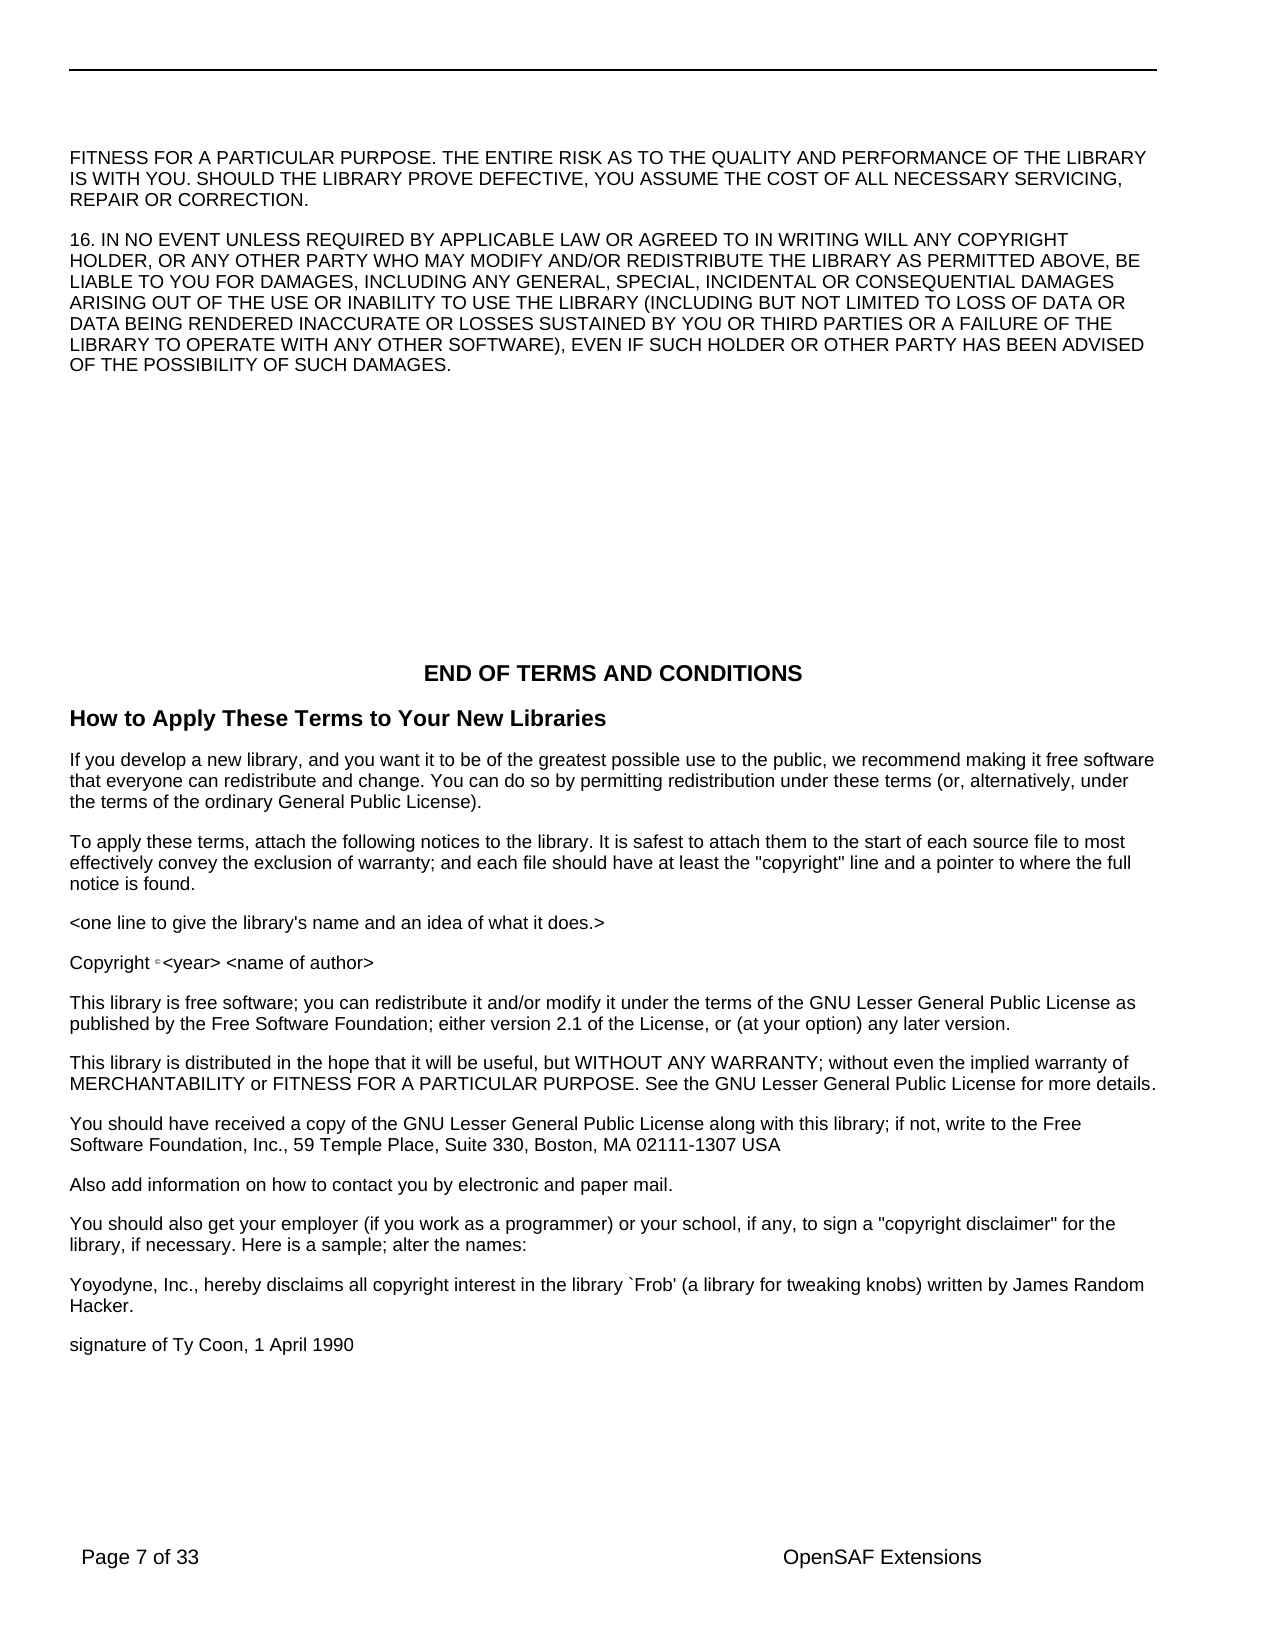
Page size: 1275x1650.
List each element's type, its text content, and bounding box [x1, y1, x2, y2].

text You should also get your employer (if you work as a programmer) or your school, if any, to sign a "copyright disclaimer" for the library, if necessary. Here is a sample; alter the names: [69, 1214, 1157, 1256]
text You should have received a copy of the GNU Lesser General Public License along with this library; if not, write to the Free Software Foundation, Inc., 59 Temple Place, Suite 330, Boston, MA 02111-1307 USA [69, 1113, 1157, 1155]
text signature of Ty Coon, 1 April 1990 [69, 1335, 1157, 1356]
text If you develop a new library, and you want it to be of the greatest possible use to the public, we recommend making it free software that everyone can redistribute and change. You can do so by permitting redistribution under these terms (or, alternatively, under the terms of the ordinary General Public License). [69, 749, 1157, 812]
text FITNESS FOR A PARTICULAR PURPOSE. THE ENTIRE RISK AS TO THE QUALITY AND PERFORMANCE OF THE LIBRARY IS WITH YOU. SHOULD THE LIBRARY PROVE DEFECTIVE, YOU ASSUME THE COST OF ALL NECESSARY SERVICING, REPAIR OR CORRECTION. [69, 148, 1157, 211]
text This library is distributed in the hope that it will be useful, but WITHOUT ANY WARRANTY; without even the implied warranty of MERCHANTABILITY or FITNESS FOR A PARTICULAR PURPOSE. See the GNU Lesser General Public License for more details. [69, 1053, 1157, 1094]
text <one line to give the library's name and an idea of what it does.> [69, 913, 1157, 934]
text 16. IN NO EVENT UNLESS REQUIRED BY APPLICABLE LAW OR AGREED TO IN WRITING WILL ANY COPYRIGHT HOLDER, OR ANY OTHER PARTY WHO MAY MODIFY AND/OR REDISTRIBUTE THE LIBRARY AS PERMITTED ABOVE, BE LIABLE TO YOU FOR DAMAGES, INCLUDING ANY GENERAL, SPECIAL, INCIDENTAL OR CONSEQUENTIAL DAMAGES ARISING OUT OF THE USE OR INABILITY TO USE THE LIBRARY (INCLUDING BUT NOT LIMITED TO LOSS OF DATA OR DATA BEING RENDERED INACCURATE OR LOSSES SUSTAINED BY YOU OR THIRD PARTIES OR A FAILURE OF THE LIBRARY TO OPERATE WITH ANY OTHER SOFTWARE), EVEN IF SUCH HOLDER OR OTHER PARTY HAS BEEN ADVISED OF THE POSSIBILITY OF SUCH DAMAGES. [69, 229, 1157, 376]
text This library is free software; you can redistribute it and/or modify it under the terms of the GNU Lesser General Public License as published by the Free Software Foundation; either version 2.1 of the License, or (at your option) any later version. [69, 992, 1157, 1034]
text Yoyodyne, Inc., hereby disclaims all copyright interest in the library `Frob' (a library for tweaking knobs) written by James Random Hacker. [69, 1274, 1157, 1316]
text Also add information on how to contact you by electronic and paper mail. [69, 1174, 1157, 1195]
text To apply these terms, attach the following notices to the library. It is safest to attach them to the start of each source file to most effectively convey the exclusion of warranty; and each file should have at least the "copyright" line and a pointer to where the full notice is found. [69, 831, 1157, 894]
text Copyright © <year> <name of author> [69, 952, 1157, 973]
text How to Apply These Terms to Your New Libraries [69, 705, 1157, 731]
text END OF TERMS AND CONDITIONS [69, 661, 1157, 686]
